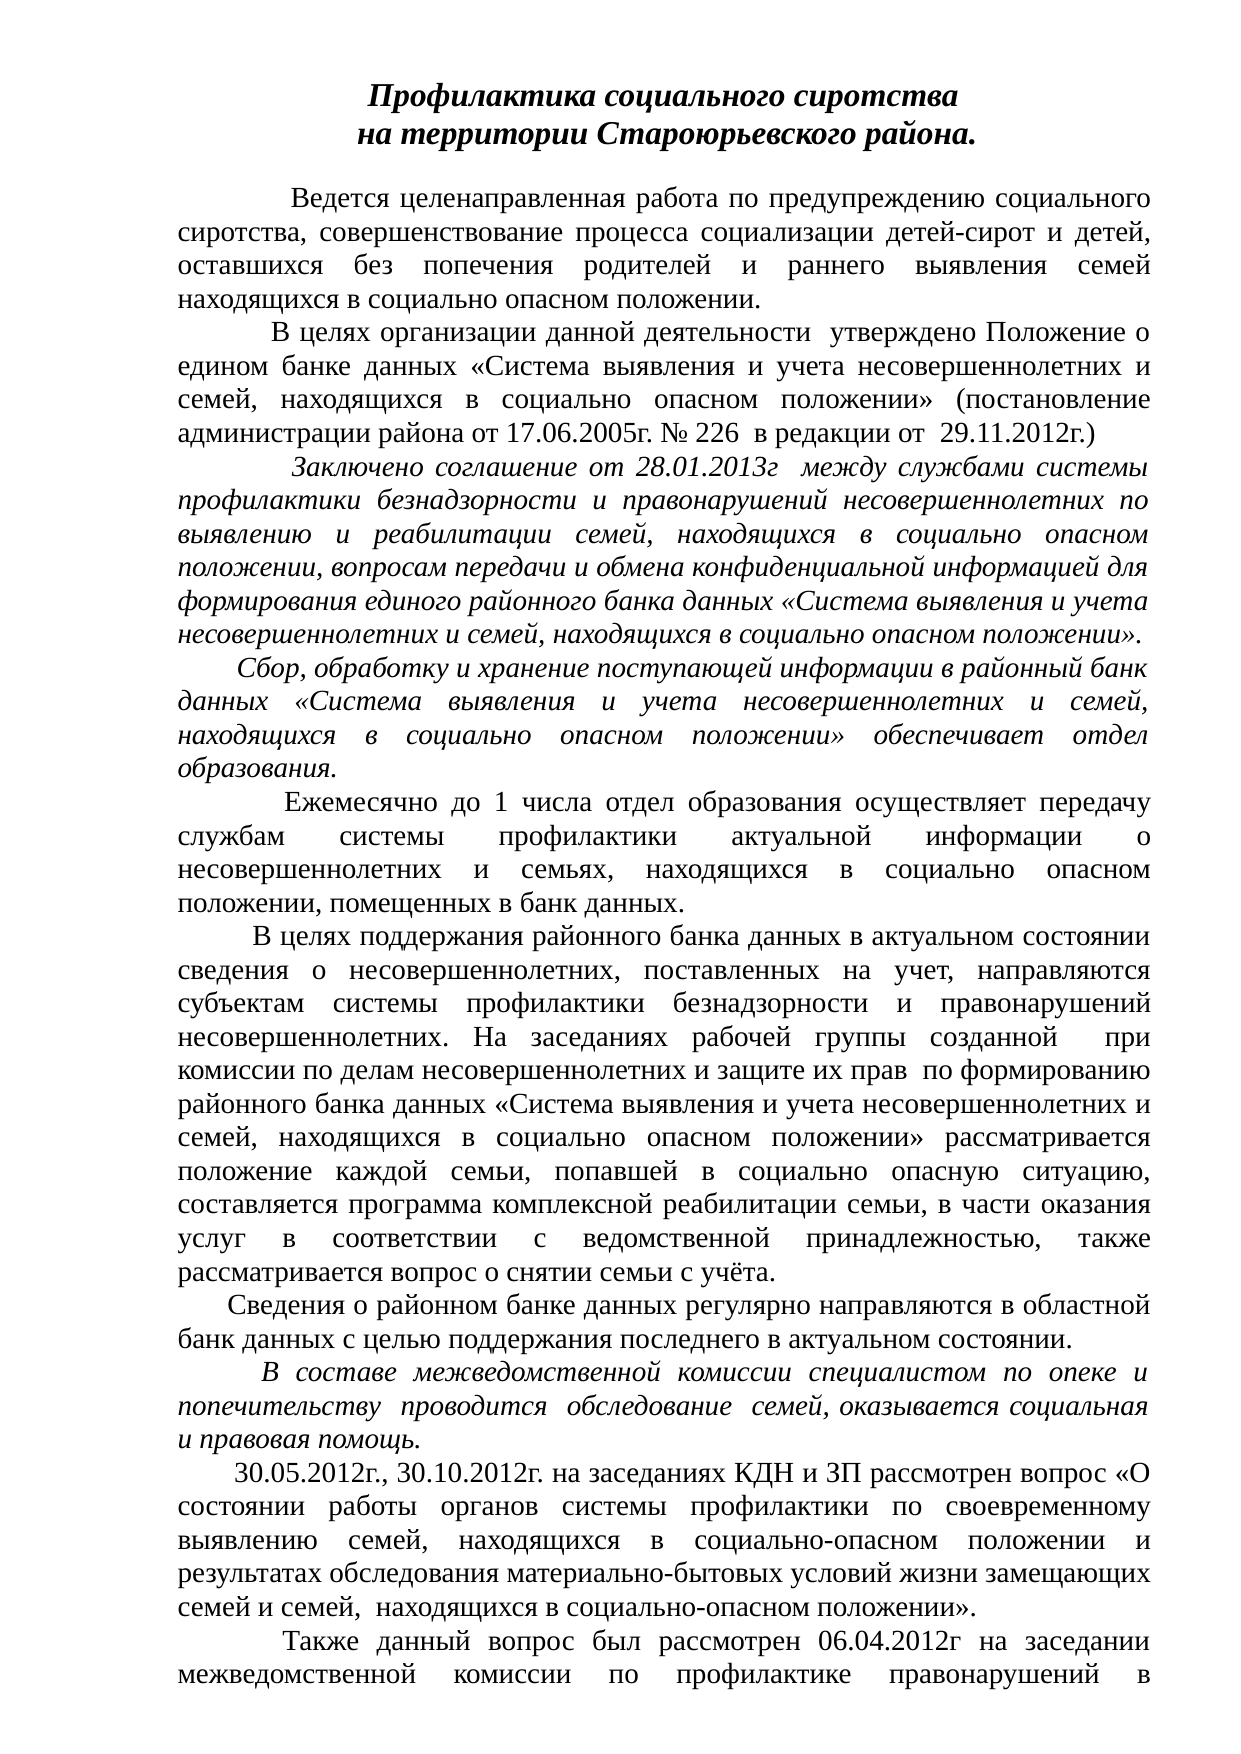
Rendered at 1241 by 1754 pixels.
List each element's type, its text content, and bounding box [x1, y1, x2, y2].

text Ведется целенаправленная работа по предупреждению социального сиротства, совершенствование процесса социализации детей-сирот и детей, оставшихся без попечения родителей и раннего выявления семей находящихся в социально опасном положении. [177, 180, 1152, 314]
text Заключено соглашение от 28.01.2013г между службами системы профилактики безнадзорности и правонарушений несовершеннолетних по выявлению и реабилитации семей, находящихся в социально опасном положении, вопросам передачи и обмена конфиденциальной информацией для формирования единого районного банка данных «Система выявления и учета несовершеннолетних и семей, находящихся в социально опасном положении». [177, 449, 1152, 650]
text Сведения о районном банке данных регулярно направляются в областной банк данных с целью поддержания последнего в актуальном состоянии. [177, 1287, 1152, 1354]
text Ежемесячно до 1 числа отдел образования осуществляет передачу службам системы профилактики актуальной информации о несовершеннолетних и семьях, находящихся в социально опасном положении, помещенных в банк данных. [177, 784, 1152, 918]
text Профилактика социального сиротства [177, 75, 1152, 113]
text В целях организации данной деятельности утверждено Положение о едином банке данных «Система выявления и учета несовершеннолетних и семей, находящихся в социально опасном положении» (постановление администрации района от 17.06.2005г. № 226 в редакции от 29.11.2012г.) [177, 314, 1152, 449]
text 30.05.2012г., 30.10.2012г. на заседаниях КДН и ЗП рассмотрен вопрос «О состоянии работы органов системы профилактики по своевременному выявлению семей, находящихся в социально-опасном положении и результатах обследования материально-бытовых условий жизни замещающих семей и семей, находящихся в социально-опасном положении». [177, 1455, 1152, 1623]
text Также данный вопрос был рассмотрен 06.04.2012г на заседании межведомственной комиссии по профилактике правонарушений в Староюрьевском районе. о [177, 1623, 1152, 1690]
text В составе межведомственной комиссии специалистом по опеке и попечительству проводится обследование семей, оказывается социальная и правовая помощь. [177, 1354, 1152, 1455]
text В целях поддержания районного банка данных в актуальном состоянии сведения о несовершеннолетних, поставленных на учет, направляются субъектам системы профилактики безнадзорности и правонарушений несовершеннолетних. На заседаниях рабочей группы созданной при комиссии по делам несовершеннолетних и защите их прав по формированию районного банка данных «Система выявления и учета несовершеннолетних и семей, находящихся в социально опасном положении» рассматривается положение каждой семьи, попавшей в социально опасную ситуацию, составляется программа комплексной реабилитации семьи, в части оказания услуг в соответствии с ведомственной принадлежностью, также рассматривается вопрос о снятии семьи с учёта. [177, 918, 1152, 1287]
text на территории Староюрьевского района. [177, 113, 1152, 152]
text Сбор, обработку и хранение поступающей информации в районный банк данных «Система выявления и учета несовершеннолетних и семей, находящихся в социально опасном положении» обеспечивает отдел образования. [177, 650, 1152, 784]
